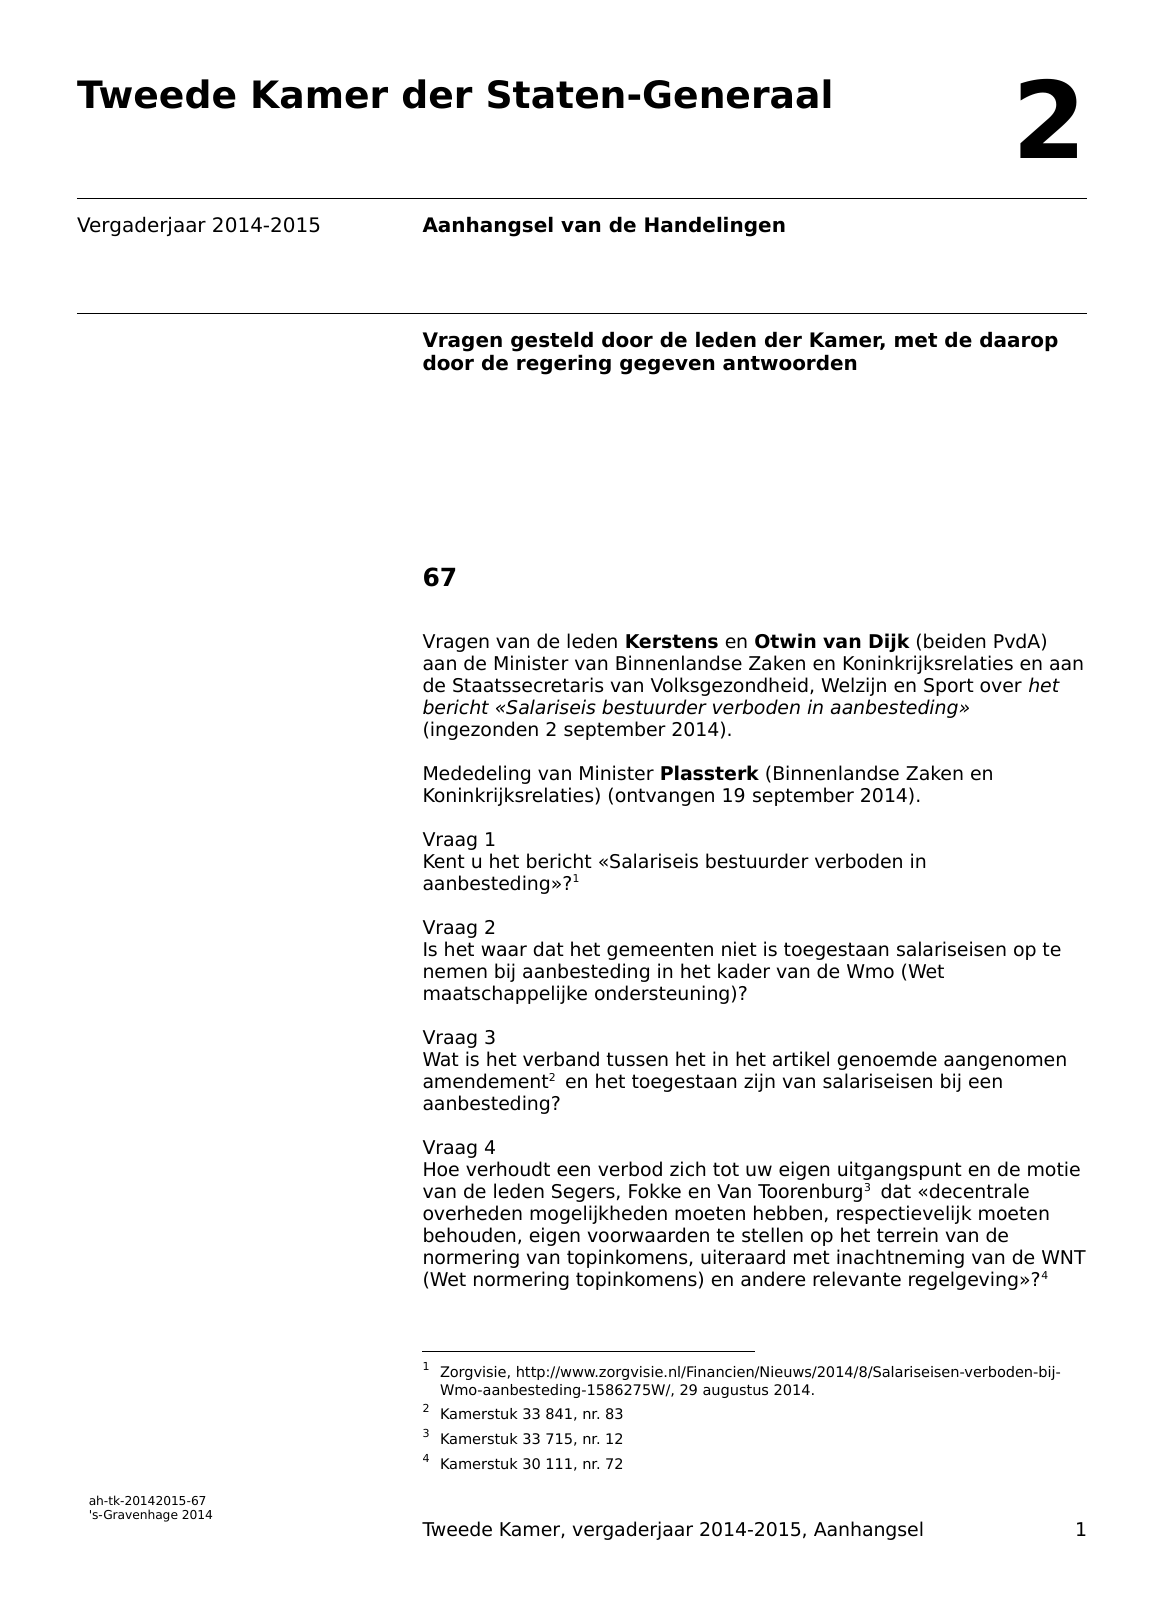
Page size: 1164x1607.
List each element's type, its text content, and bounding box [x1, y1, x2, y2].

text Vraag 1 [422, 829, 1087, 851]
text Mededeling van Minister Plassterk (Binnenlandse Zaken en Koninkrijksrelaties) (ontvangen 19 september 2014). [422, 763, 1087, 807]
table_cell Aanhangsel van de Handelingen [422, 199, 1087, 313]
text Wat is het verband tussen het in het artikel genoemde aangenomen amendement en het toegestaan zijn van salariseisen bij een aanbesteding? [422, 1049, 1087, 1115]
table_cell [77, 314, 422, 376]
table_header 2 [886, 59, 1087, 198]
text ah-tk-20142015-67 [88, 1494, 323, 1508]
table_header Tweede Kamer der Staten-Generaal [77, 59, 886, 198]
text Is het waar dat het gemeenten niet is toegestaan salariseisen op te nemen bij aanbesteding in het kader van de Wmo (Wet maatschappelijke ondersteuning)? [422, 939, 1087, 1005]
text 's-Gravenhage 2014 [88, 1508, 323, 1522]
text Vraag 2 [422, 917, 1087, 939]
table_cell Vergaderjaar 2014-2015 [77, 199, 422, 313]
text Kamerstuk 33 715, nr. 12 [422, 1427, 1087, 1449]
text Vraag 3 [422, 1027, 1087, 1049]
text Kamerstuk 33 841, nr. 83 [422, 1402, 1087, 1424]
text 67 [422, 563, 1087, 592]
text Hoe verhoudt een verbod zich tot uw eigen uitgangspunt en de motie van de leden Segers, Fokke en Van Toorenburg dat «decentrale overheden mogelijkheden moeten hebben, respectievelijk moeten behouden, eigen voorwaarden te stellen op het terrein van de normering van topinkomens, uiteraard met inachtneming van de WNT (Wet normering topinkomens) en andere relevante regelgeving»? [422, 1159, 1087, 1291]
table_cell Vragen gesteld door de leden der Kamer, met de daarop door de regering gegeven antwoorden [422, 314, 1087, 376]
text Kamerstuk 30 111, nr. 72 [422, 1452, 1087, 1474]
text Kent u het bericht «Salariseis bestuurder verboden in aanbesteding»? [422, 851, 1087, 895]
text Vraag 4 [422, 1137, 1087, 1159]
text Zorgvisie, http://www.zorgvisie.nl/Financien/Nieuws/2014/8/Salariseisen-verboden-bij-Wmo-aanbesteding-1586275W/, 29 augustus 2014. [422, 1360, 1087, 1399]
text Vragen van de leden Kerstens en Otwin van Dijk (beiden PvdA) aan de Minister van Binnenlandse Zaken en Koninkrijksrelaties en aan de Staatssecretaris van Volksgezondheid, Welzijn en Sport over het bericht «Salariseis bestuurder verboden in aanbesteding» (ingezonden 2 september 2014). [422, 631, 1087, 741]
